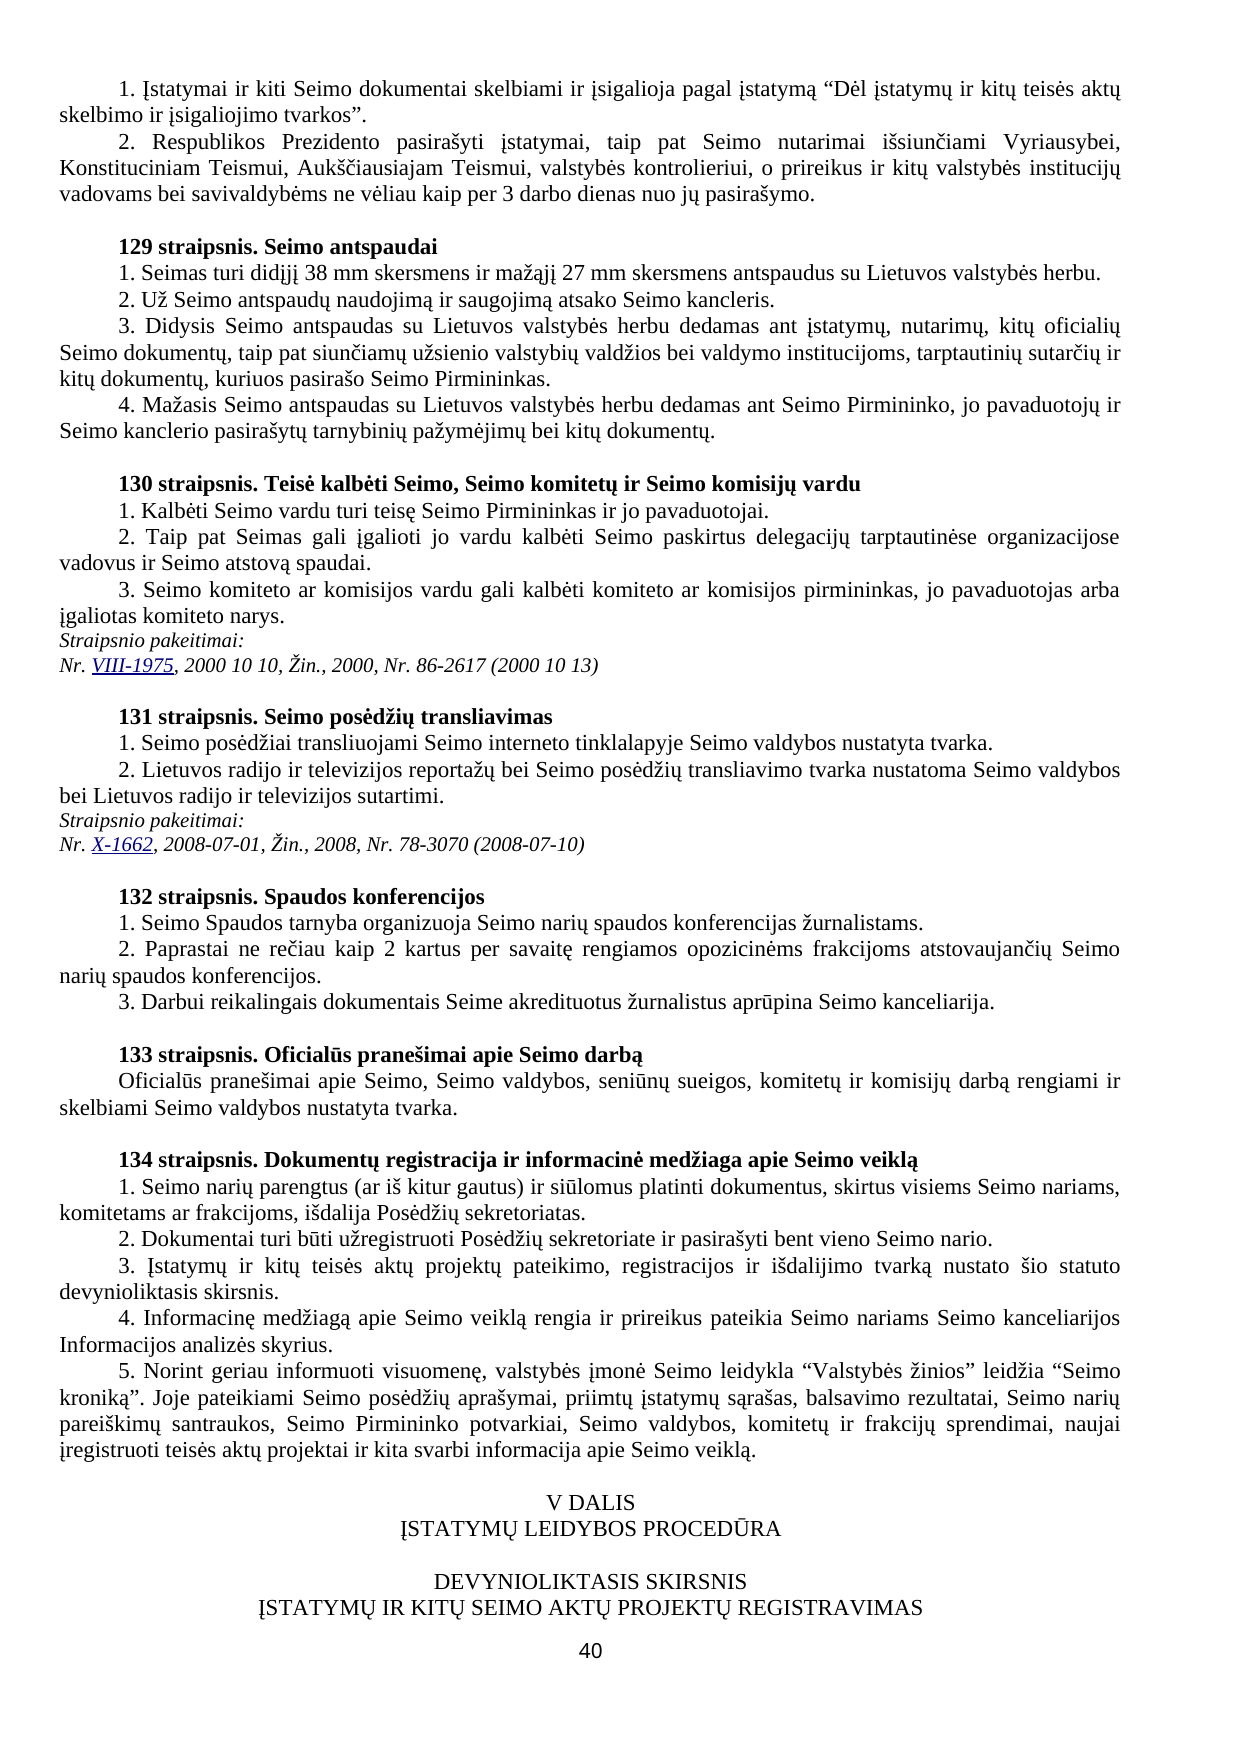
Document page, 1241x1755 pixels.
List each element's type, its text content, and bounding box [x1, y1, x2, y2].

text 133 straipsnis. Oficialūs pranešimai apie Seimo darbą [59, 1041, 1122, 1067]
text 1. Seimo narių parengtus (ar iš kitur gautus) ir siūlomus platinti dokumentus, skirtus visiems Seimo nariams, komitetams ar frakcijoms, išdalija Posėdžių sekretoriatas. [59, 1173, 1122, 1225]
text 3. Įstatymų ir kitų teisės aktų projektų pateikimo, registracijos ir išdalijimo tvarką nustato šio statuto devynioliktasis skirsnis. [59, 1252, 1122, 1304]
text 2. Paprastai ne rečiau kaip 2 kartus per savaitę rengiamos opozicinėms frakcijoms atstovaujančių Seimo narių spaudos konferencijos. [59, 936, 1122, 988]
text Oficialūs pranešimai apie Seimo, Seimo valdybos, seniūnų sueigos, komitetų ir komisijų darbą rengiami ir skelbiami Seimo valdybos nustatyta tvarka. [59, 1067, 1122, 1120]
text V DALIS [59, 1489, 1122, 1515]
text 4. Informacinę medžiagą apie Seimo veiklą rengia ir prireikus pateikia Seimo nariams Seimo kanceliarijos Informacijos analizės skyrius. [59, 1304, 1122, 1357]
text 134 straipsnis. Dokumentų registracija ir informacinė medžiaga apie Seimo veiklą [118, 1146, 1122, 1173]
text 2. Respublikos Prezidento pasirašyti įstatymai, taip pat Seimo nutarimai išsiunčiami Vyriausybei, Konstituciniam Teismui, Aukščiausiajam Teismui, valstybės kontrolieriui, o prireikus ir kitų valstybės institucijų vadovams bei savivaldybėms ne vėliau kaip per 3 darbo dienas nuo jų pasirašymo. [59, 128, 1122, 207]
text 131 straipsnis. Seimo posėdžių transliavimas [59, 703, 1122, 729]
text 2. Lietuvos radijo ir televizijos reportažų bei Seimo posėdžių transliavimo tvarka nustatoma Seimo valdybos bei Lietuvos radijo ir televizijos sutartimi. [59, 756, 1122, 808]
text 1. Įstatymai ir kiti Seimo dokumentai skelbiami ir įsigalioja pagal įstatymą “Dėl įstatymų ir kitų teisės aktų skelbimo ir įsigaliojimo tvarkos”. [59, 75, 1122, 128]
text Straipsnio pakeitimai: [59, 808, 1122, 832]
text 1. Seimo Spaudos tarnyba organizuoja Seimo narių spaudos konferencijas žurnalistams. [59, 909, 1122, 936]
text 1. Seimas turi didįjį 38 mm skersmens ir mažąjį 27 mm skersmens antspaudus su Lietuvos valstybės herbu. [59, 259, 1122, 286]
text ĮSTATYMŲ IR KITŲ SEIMO AKTŲ PROJEKTŲ REGISTRAVIMAS [59, 1594, 1122, 1621]
text 132 straipsnis. Spaudos konferencijos [59, 883, 1122, 909]
text 3. Didysis Seimo antspaudas su Lietuvos valstybės herbu dedamas ant įstatymų, nutarimų, kitų oficialių Seimo dokumentų, taip pat siunčiamų užsienio valstybių valdžios bei valdymo institucijoms, tarptautinių sutarčių ir kitų dokumentų, kuriuos pasirašo Seimo Pirmininkas. [59, 312, 1122, 391]
text 3. Darbui reikalingais dokumentais Seime akredituotus žurnalistus aprūpina Seimo kanceliarija. [59, 988, 1122, 1014]
text Nr. X-1662, 2008-07-01, Žin., 2008, Nr. 78-3070 (2008-07-10) [59, 832, 1122, 856]
text 3. Seimo komiteto ar komisijos vardu gali kalbėti komiteto ar komisijos pirmininkas, jo pavaduotojas arba įgaliotas komiteto narys. [59, 576, 1122, 628]
text 5. Norint geriau informuoti visuomenę, valstybės įmonė Seimo leidykla “Valstybės žinios” leidžia “Seimo kroniką”. Joje pateikiami Seimo posėdžių aprašymai, priimtų įstatymų sąrašas, balsavimo rezultatai, Seimo narių pareiškimų santraukos, Seimo Pirmininko potvarkiai, Seimo valdybos, komitetų ir frakcijų sprendimai, naujai įregistruoti teisės aktų projektai ir kita svarbi informacija apie Seimo veiklą. [59, 1357, 1122, 1463]
text 4. Mažasis Seimo antspaudas su Lietuvos valstybės herbu dedamas ant Seimo Pirmininko, jo pavaduotojų ir Seimo kanclerio pasirašytų tarnybinių pažymėjimų bei kitų dokumentų. [59, 391, 1122, 444]
text Straipsnio pakeitimai: [59, 628, 1122, 652]
text 1. Seimo posėdžiai transliuojami Seimo interneto tinklalapyje Seimo valdybos nustatyta tvarka. [59, 729, 1122, 756]
text DEVYNIOLIKTASIS SKIRSNIS [59, 1568, 1122, 1594]
text Nr. VIII-1975, 2000 10 10, Žin., 2000, Nr. 86-2617 (2000 10 13) [59, 652, 1122, 677]
text 2. Taip pat Seimas gali įgalioti jo vardu kalbėti Seimo paskirtus delegacijų tarptautinėse organizacijose vadovus ir Seimo atstovą spaudai. [59, 523, 1122, 576]
text ĮSTATYMŲ LEIDYBOS PROCEDŪRA [59, 1515, 1122, 1542]
text 2. Dokumentai turi būti užregistruoti Posėdžių sekretoriate ir pasirašyti bent vieno Seimo nario. [59, 1225, 1122, 1252]
text 130 straipsnis. Teisė kalbėti Seimo, Seimo komitetų ir Seimo komisijų vardu [59, 470, 1122, 497]
text 129 straipsnis. Seimo antspaudai [59, 233, 1122, 259]
text 1. Kalbėti Seimo vardu turi teisę Seimo Pirmininkas ir jo pavaduotojai. [59, 497, 1122, 523]
text 2. Už Seimo antspaudų naudojimą ir saugojimą atsako Seimo kancleris. [59, 286, 1122, 312]
